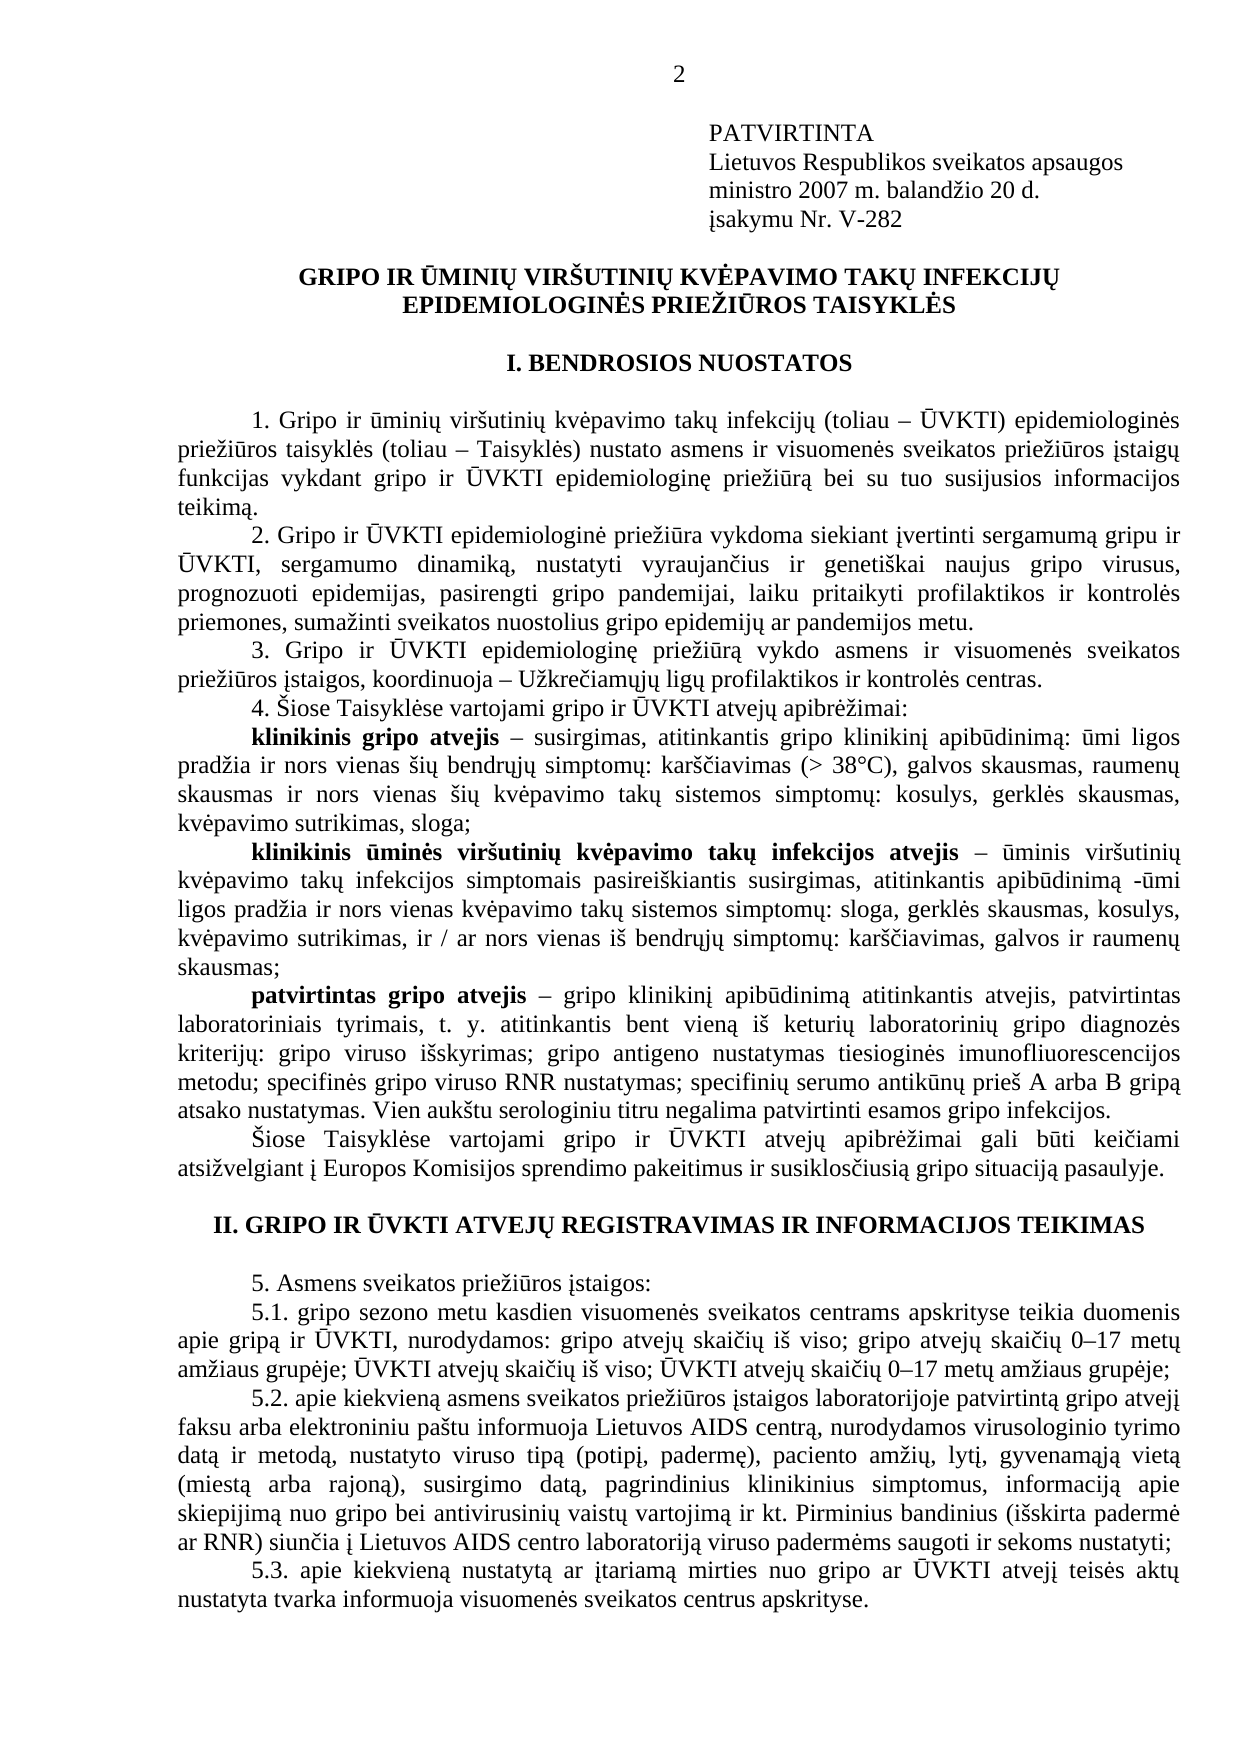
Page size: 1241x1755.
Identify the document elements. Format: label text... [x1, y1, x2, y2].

text klinikinis gripo atvejis – susirgimas, atitinkantis gripo klinikinį apibūdinimą: ūmi ligos pradžia ir nors vienas šių bendrųjų simptomų: karščiavimas (> 38°C), galvos skausmas, raumenų skausmas ir nors vienas šių kvėpavimo takų sistemos simptomų: kosulys, gerklės skausmas, kvėpavimo sutrikimas, sloga; [177, 722, 1181, 837]
text 1. Gripo ir ūminių viršutinių kvėpavimo takų infekcijų (toliau – ŪVKTI) epidemiologinės priežiūros taisyklės (toliau – Taisyklės) nustato asmens ir visuomenės sveikatos priežiūros įstaigų funkcijas vykdant gripo ir ŪVKTI epidemiologinę priežiūrą bei su tuo susijusios informacijos teikimą. [177, 406, 1181, 521]
text I. BENDROSIOS NUOSTATOS [177, 348, 1181, 377]
text ministro 2007 m. balandžio 20 d. [177, 176, 1181, 204]
text 2. Gripo ir ŪVKTI epidemiologinė priežiūra vykdoma siekiant įvertinti sergamumą gripu ir ŪVKTI, sergamumo dinamiką, nustatyti vyraujančius ir genetiškai naujus gripo virusus, prognozuoti epidemijas, pasirengti gripo pandemijai, laiku pritaikyti profilaktikos ir kontrolės priemones, sumažinti sveikatos nuostolius gripo epidemijų ar pandemijos metu. [177, 521, 1181, 636]
text 3. Gripo ir ŪVKTI epidemiologinę priežiūrą vykdo asmens ir visuomenės sveikatos priežiūros įstaigos, koordinuoja – Užkrečiamųjų ligų profilaktikos ir kontrolės centras. [177, 636, 1181, 693]
text Lietuvos Respublikos sveikatos apsaugos [177, 147, 1181, 176]
text PATVIRTINTA [702, 118, 1181, 147]
text 5. Asmens sveikatos priežiūros įstaigos: [177, 1268, 1181, 1297]
text 4. Šiose Taisyklėse vartojami gripo ir ŪVKTI atvejų apibrėžimai: [177, 693, 1181, 722]
text II. GRIPO IR ŪVKTI ATVEJŲ REGISTRAVIMAS IR INFORMACIJOS TEIKIMAS [177, 1211, 1181, 1239]
text klinikinis ūminės viršutinių kvėpavimo takų infekcijos atvejis – ūminis viršutinių kvėpavimo takų infekcijos simptomais pasireiškiantis susirgimas, atitinkantis apibūdinimą -ūmi ligos pradžia ir nors vienas kvėpavimo takų sistemos simptomų: sloga, gerklės skausmas, kosulys, kvėpavimo sutrikimas, ir / ar nors vienas iš bendrųjų simptomų: karščiavimas, galvos ir raumenų skausmas; [177, 837, 1181, 981]
text 5.2. apie kiekvieną asmens sveikatos priežiūros įstaigos laboratorijoje patvirtintą gripo atvejį faksu arba elektroniniu paštu informuoja Lietuvos AIDS centrą, nurodydamos virusologinio tyrimo datą ir metodą, nustatyto viruso tipą (potipį, padermę), paciento amžių, lytį, gyvenamąją vietą (miestą arba rajoną), susirgimo datą, pagrindinius klinikinius simptomus, informaciją apie skiepijimą nuo gripo bei antivirusinių vaistų vartojimą ir kt. Pirminius bandinius (išskirta padermė ar RNR) siunčia į Lietuvos AIDS centro laboratoriją viruso padermėms saugoti ir sekoms nustatyti; [177, 1383, 1181, 1556]
text 5.3. apie kiekvieną nustatytą ar įtariamą mirties nuo gripo ar ŪVKTI atvejį teisės aktų nustatyta tvarka informuoja visuomenės sveikatos centrus apskrityse. [177, 1556, 1181, 1613]
text GRIPO IR ŪMINIŲ VIRŠUTINIŲ KVĖPAVIMO TAKŲ INFEKCIJŲ EPIDEMIOLOGINĖS PRIEŽIŪROS TAISYKLĖS [177, 262, 1181, 319]
text Šiose Taisyklėse vartojami gripo ir ŪVKTI atvejų apibrėžimai gali būti keičiami atsižvelgiant į Europos Komisijos sprendimo pakeitimus ir susiklosčiusią gripo situaciją pasaulyje. [177, 1124, 1181, 1182]
text patvirtintas gripo atvejis – gripo klinikinį apibūdinimą atitinkantis atvejis, patvirtintas laboratoriniais tyrimais, t. y. atitinkantis bent vieną iš keturių laboratorinių gripo diagnozės kriterijų: gripo viruso išskyrimas; gripo antigeno nustatymas tiesioginės imunofliuorescencijos metodu; specifinės gripo viruso RNR nustatymas; specifinių serumo antikūnų prieš A arba B gripą atsako nustatymas. Vien aukštu serologiniu titru negalima patvirtinti esamos gripo infekcijos. [177, 981, 1181, 1124]
text įsakymu Nr. V-282 [177, 204, 1181, 233]
text 5.1. gripo sezono metu kasdien visuomenės sveikatos centrams apskrityse teikia duomenis apie gripą ir ŪVKTI, nurodydamos: gripo atvejų skaičių iš viso; gripo atvejų skaičių 0–17 metų amžiaus grupėje; ŪVKTI atvejų skaičių iš viso; ŪVKTI atvejų skaičių 0–17 metų amžiaus grupėje; [177, 1297, 1181, 1383]
